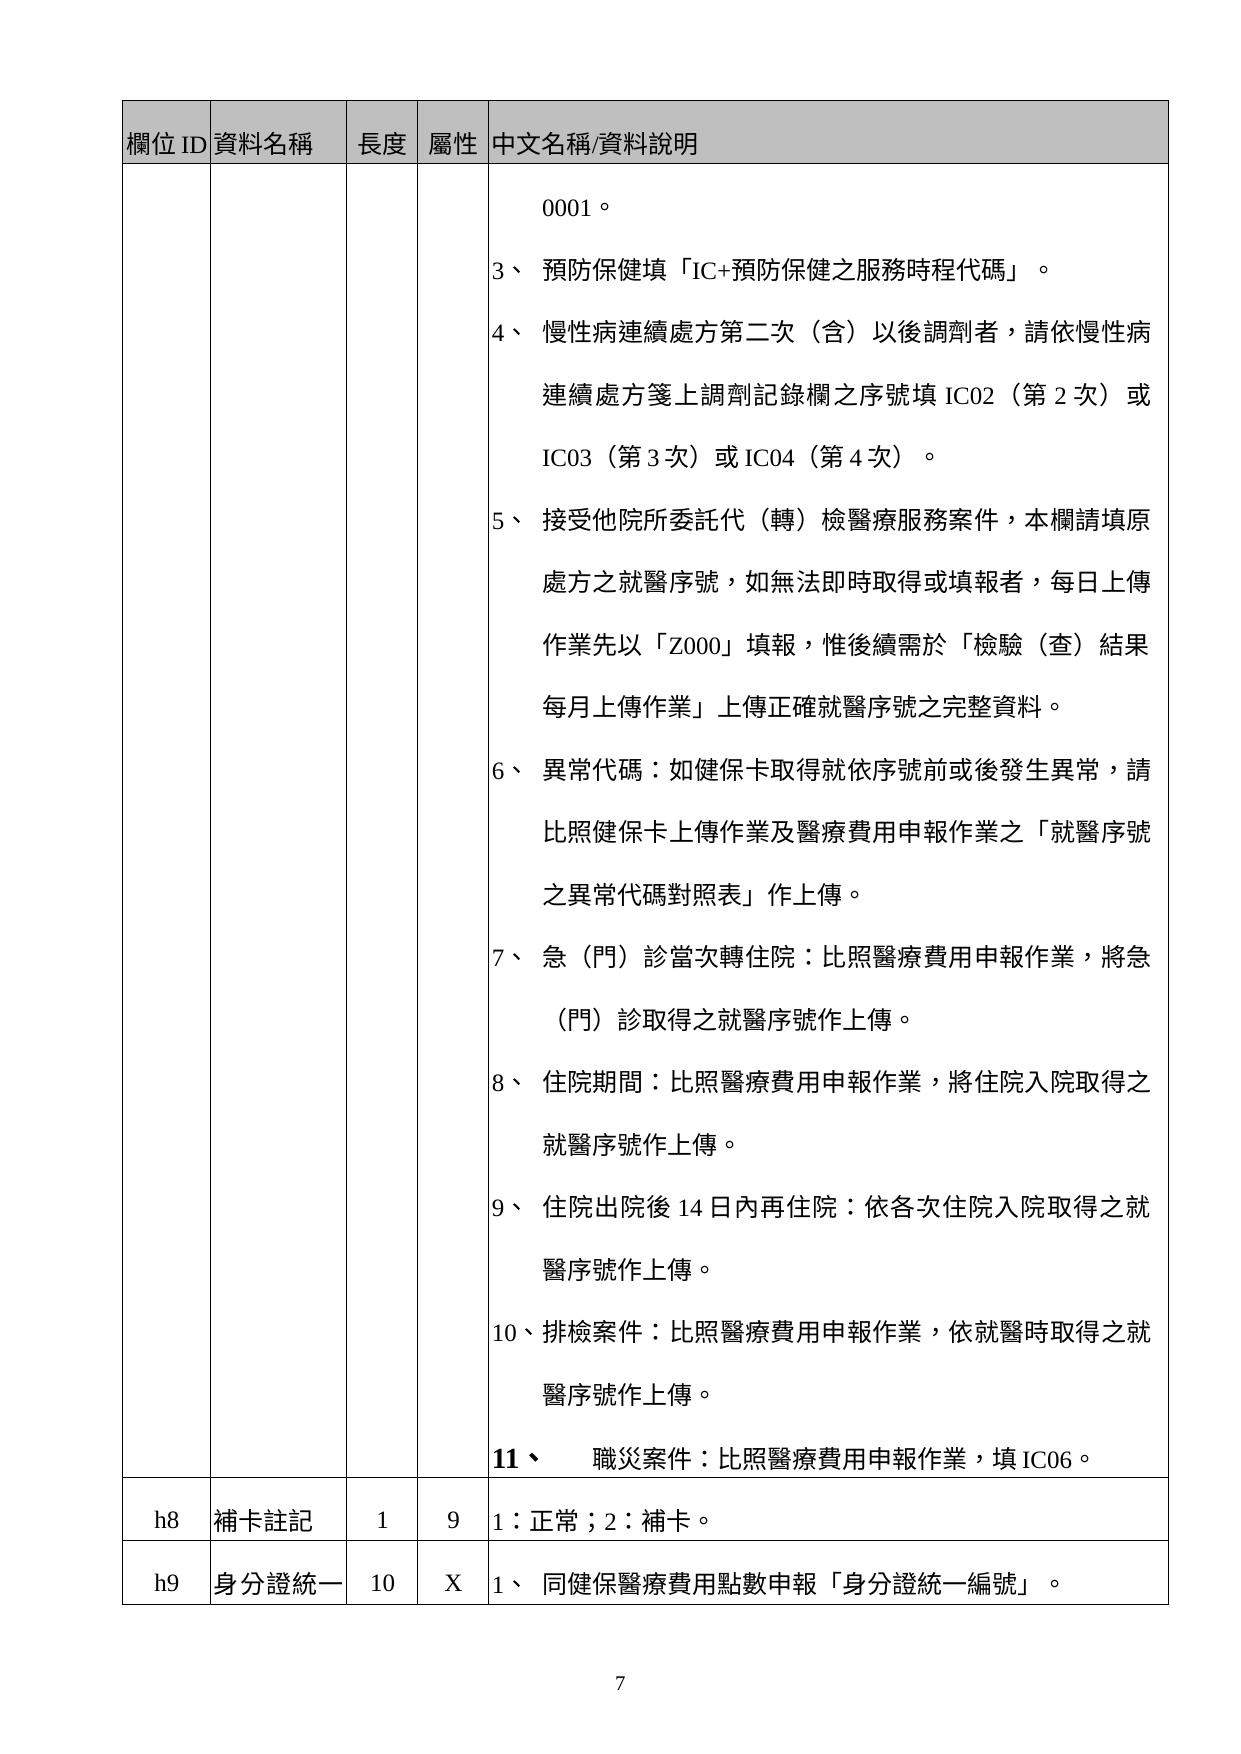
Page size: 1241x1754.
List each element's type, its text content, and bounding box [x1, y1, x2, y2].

table_cell h8 [123, 1478, 210, 1540]
table_cell [211, 164, 346, 1477]
table_cell [347, 164, 417, 1477]
table_header 長度 [347, 101, 417, 163]
table_header 中文名稱/資料說明 [489, 101, 1168, 163]
table_cell [418, 164, 488, 1477]
table_header 欄位ID [123, 101, 210, 163]
table_cell 補卡註記 [211, 1478, 346, 1540]
table_cell h9 [123, 1541, 210, 1604]
table_cell 身分證統一 [211, 1541, 346, 1604]
table_cell 10 [347, 1541, 417, 1604]
table_cell 1：正常；2：補卡。 [489, 1478, 1168, 1540]
table_header 屬性 [418, 101, 488, 163]
table_header 資料名稱 [211, 101, 346, 163]
table_cell 1 [347, 1478, 417, 1540]
table_cell 同健保醫療費用點數申報「身分證統一編號」。 國民身分證統一編號或外籍居留證號。 本欄為必填欄位。 [489, 1541, 1168, 1604]
table_cell 本欄為必填欄位。 填健保IC卡規定之就醫序號，四碼流水號例如：0001。 預防保健填「IC+預防保健之服務時程代碼」。 慢性病連續處方第二次（含）以後調劑者，請依慢性病連續處方箋上調劑記錄欄之序號填IC02（第2次）或IC03（第3次）或IC04（第4次）。 接受他院所委託代（轉）檢醫療服務案件，本欄請填原處方之就醫序號，如無法即時取得或填報者，每日上傳作業先以「Z000」填報，惟後續需於「檢驗（查）結果每月上傳作業」上傳正確就醫序號之完整資料。 異常代碼：如健保卡取得就依序號前或後發生異常，請比照健保卡上傳作業及醫療費用申報作業之「就醫序號之異常代碼對照表」作上傳。 急（門）診當次轉住院：比照醫療費用申報作業，將急（門）診取得之就醫序號作上傳。 住院期間：比照醫療費用申報作業，將住院入院取得之就醫序號作上傳。 住院出院後14日內再住院：依各次住院入院取得之就醫序號作上傳。 排檢案件：比照醫療費用申報作業，依就醫時取得之就醫序號作上傳。 職災案件：比照醫療費用申報作業，填IC06。 [489, 164, 1168, 1477]
table_cell 9 [418, 1478, 488, 1540]
table_cell [123, 164, 210, 1477]
table_cell X [418, 1541, 488, 1604]
